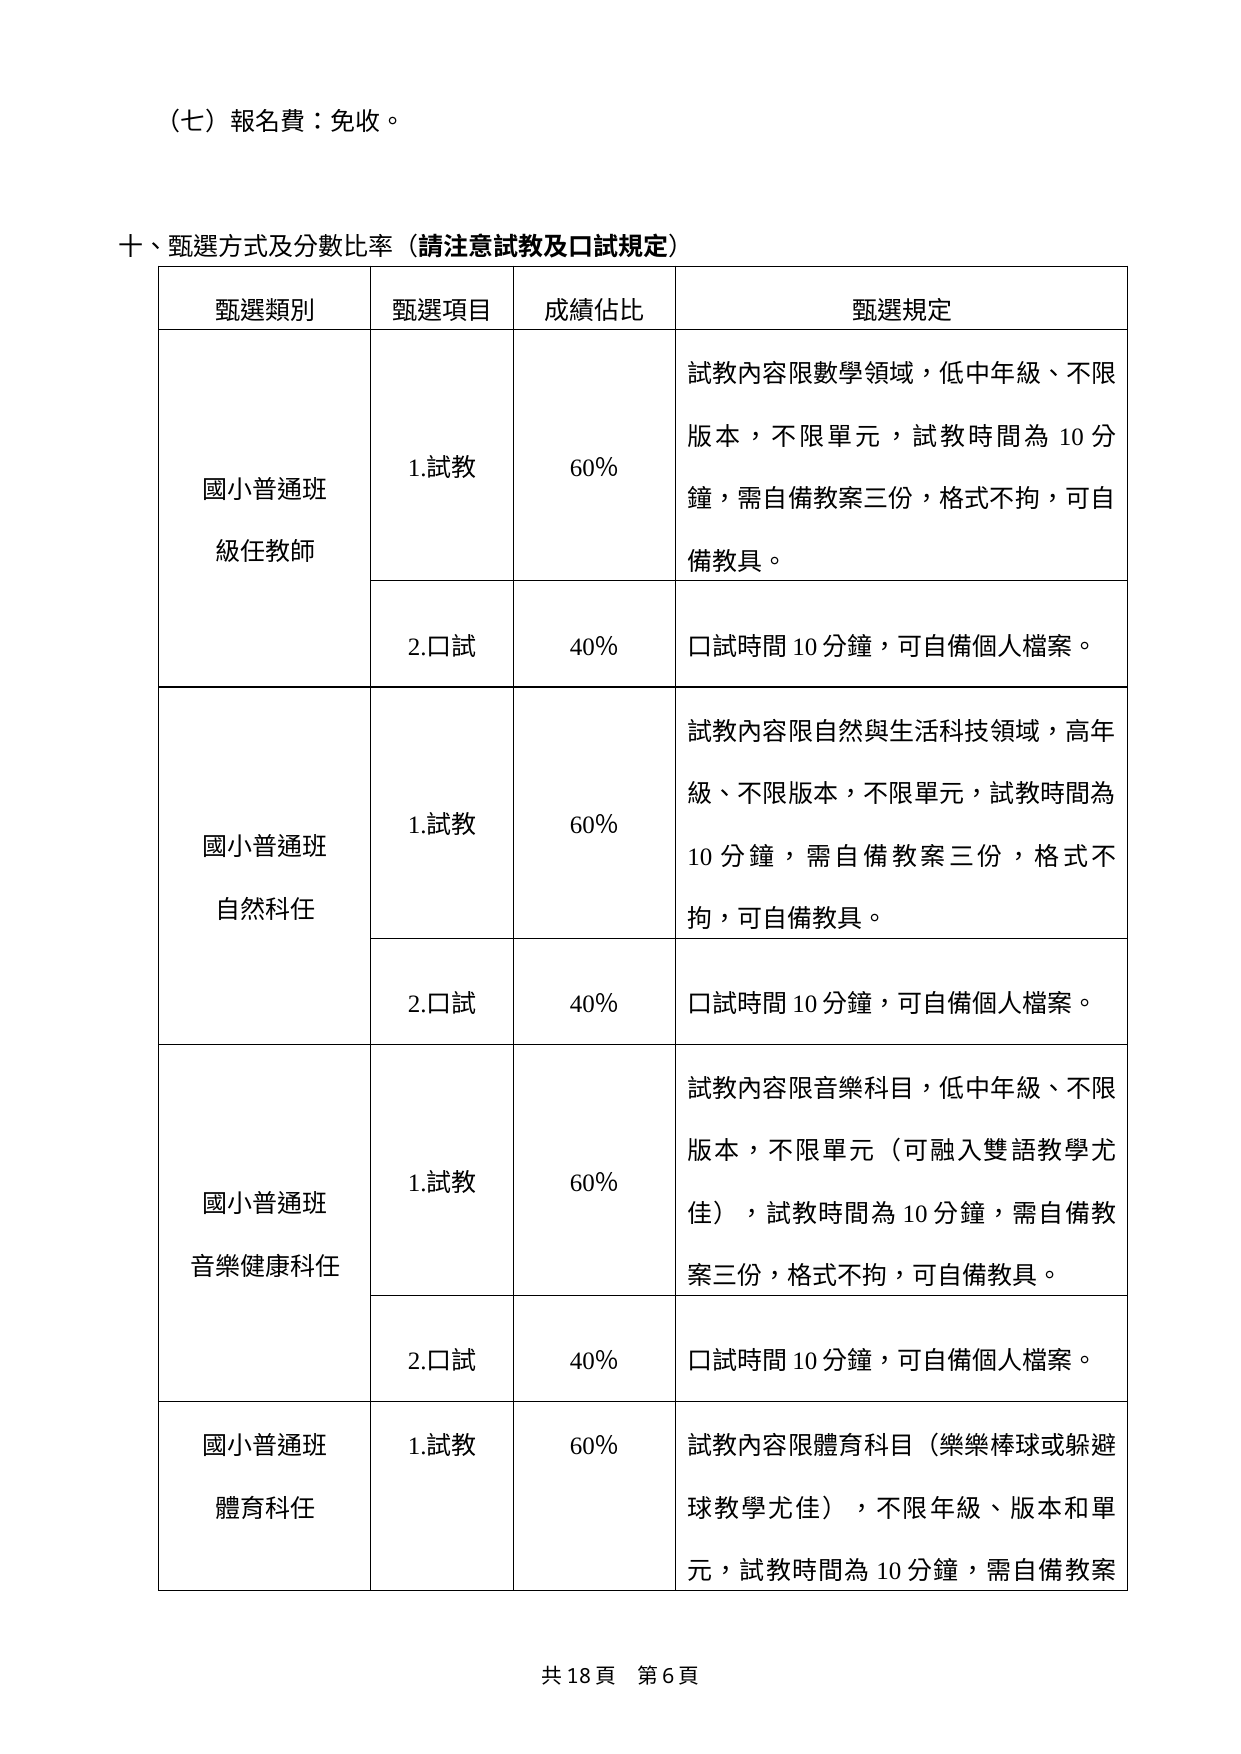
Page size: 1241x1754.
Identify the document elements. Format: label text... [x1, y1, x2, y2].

table_cell 1.試教 [371, 688, 513, 937]
table_header 甄選規定 [676, 267, 1127, 329]
table_cell 國小普通班 體育科任 [159, 1402, 370, 1589]
table_cell 1.試教 [371, 330, 513, 580]
table_cell 試教內容限體育科目（樂樂棒球或躲避球教學尤佳），不限年級、版本和單元，試教時間為10分鐘，需自備教案 [676, 1402, 1127, 1589]
table_cell 國小普通班 音樂健康科任 [159, 1045, 370, 1401]
text （七）報名費：免收。 [156, 78, 1122, 141]
table_cell 試教內容限數學領域，低中年級、不限版本，不限單元，試教時間為10分鐘，需自備教案三份，格式不拘，可自備教具。 [676, 330, 1127, 580]
table_cell 口試時間10分鐘，可自備個人檔案。 [676, 1296, 1127, 1401]
table_cell 2.口試 [371, 1296, 513, 1401]
table_cell 口試時間10分鐘，可自備個人檔案。 [676, 581, 1127, 686]
table_cell 60％ [514, 1402, 675, 1589]
table_cell 60％ [514, 1045, 675, 1295]
table_cell 國小普通班 級任教師 [159, 330, 370, 686]
table_cell 國小普通班 自然科任 [159, 688, 370, 1044]
table_cell 1.試教 [371, 1402, 513, 1589]
table_header 甄選類別 [159, 267, 370, 329]
table_header 甄選項目 [371, 267, 513, 329]
table_cell 40％ [514, 581, 675, 686]
table_cell 試教內容限自然與生活科技領域，高年級、不限版本，不限單元，試教時間為10分鐘，需自備教案三份，格式不拘，可自備教具。 [676, 688, 1127, 937]
table_cell 口試時間10分鐘，可自備個人檔案。 [676, 939, 1127, 1044]
table_cell 60％ [514, 330, 675, 580]
table_cell 2.口試 [371, 581, 513, 686]
table_cell 40％ [514, 1296, 675, 1401]
table_header 成績佔比 [514, 267, 675, 329]
text 十、甄選方式及分數比率（請注意試教及口試規定） [118, 203, 1122, 266]
table_cell 60％ [514, 688, 675, 937]
table_cell 40％ [514, 939, 675, 1044]
table_cell 2.口試 [371, 939, 513, 1044]
table_cell 1.試教 [371, 1045, 513, 1295]
table_cell 試教內容限音樂科目，低中年級、不限版本，不限單元（可融入雙語教學尤佳），試教時間為10分鐘，需自備教案三份，格式不拘，可自備教具。 [676, 1045, 1127, 1295]
